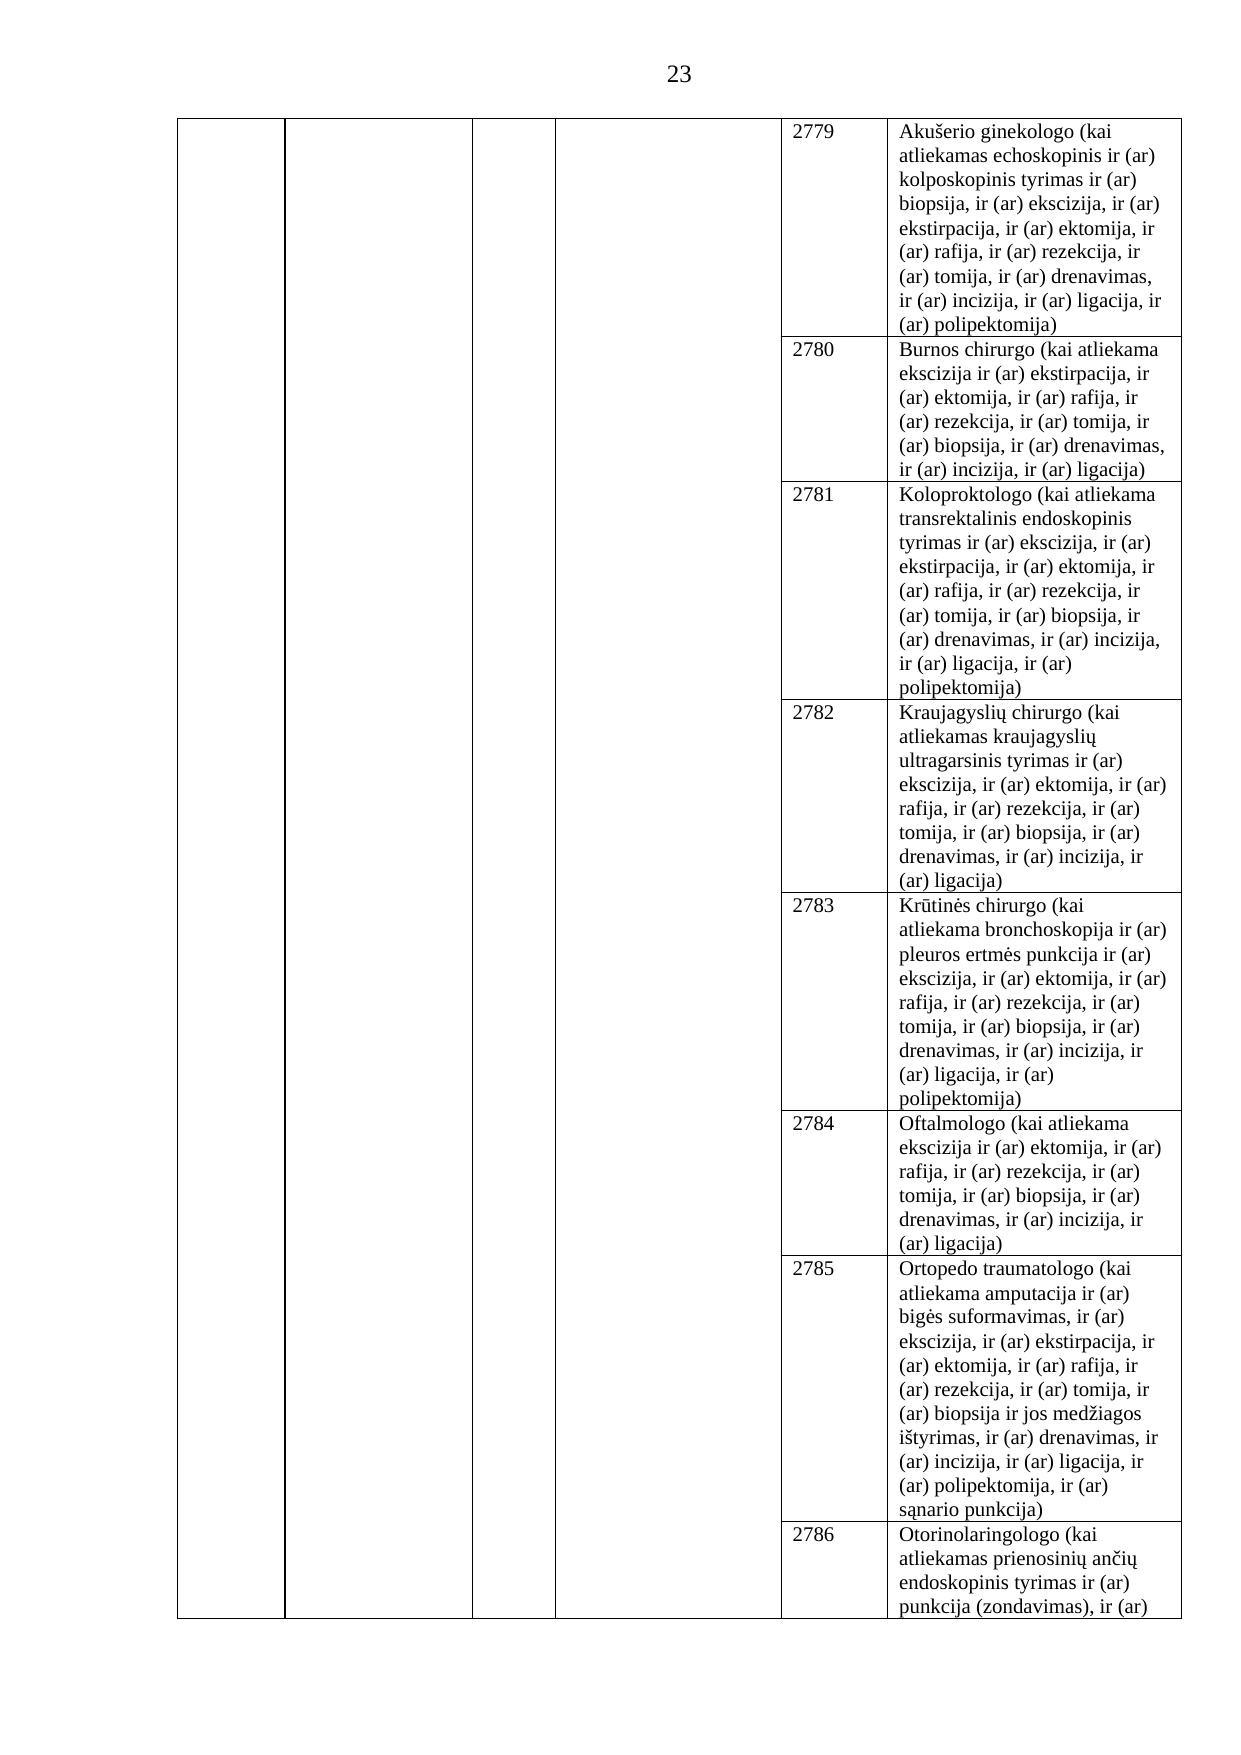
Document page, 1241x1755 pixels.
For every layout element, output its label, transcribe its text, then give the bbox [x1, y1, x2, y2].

table_cell Burnos chirurgo (kai atliekama ekscizija ir (ar) ekstirpacija, ir (ar) ektomija, ir (ar) rafija, ir (ar) rezekcija, ir (ar) tomija, ir (ar) biopsija, ir (ar) drenavimas, ir (ar) incizija, ir (ar) ligacija) [888, 337, 1181, 481]
table_cell Kraujagyslių chirurgo (kai atliekamas kraujagyslių ultragarsinis tyrimas ir (ar) ekscizija, ir (ar) ektomija, ir (ar) rafija, ir (ar) rezekcija, ir (ar) tomija, ir (ar) biopsija, ir (ar) drenavimas, ir (ar) incizija, ir (ar) ligacija) [888, 700, 1181, 892]
table_cell Ortopedo traumatologo (kai atliekama amputacija ir (ar) bigės suformavimas, ir (ar) ekscizija, ir (ar) ekstirpacija, ir (ar) ektomija, ir (ar) rafija, ir (ar) rezekcija, ir (ar) tomija, ir (ar) biopsija ir jos medžiagos ištyrimas, ir (ar) drenavimas, ir (ar) incizija, ir (ar) ligacija, ir (ar) polipektomija, ir (ar) sąnario punkcija) [888, 1256, 1181, 1521]
table_cell 2780 [782, 337, 887, 481]
table_cell 2783 [782, 893, 887, 1110]
table_cell Krūtinės chirurgo (kai atliekama bronchoskopija ir (ar) pleuros ertmės punkcija ir (ar) ekscizija, ir (ar) ektomija, ir (ar) rafija, ir (ar) rezekcija, ir (ar) tomija, ir (ar) biopsija, ir (ar) drenavimas, ir (ar) incizija, ir (ar) ligacija, ir (ar) polipektomija) [888, 893, 1181, 1110]
table_cell Oftalmologo (kai atliekama ekscizija ir (ar) ektomija, ir (ar) rafija, ir (ar) rezekcija, ir (ar) tomija, ir (ar) biopsija, ir (ar) drenavimas, ir (ar) incizija, ir (ar) ligacija) [888, 1111, 1181, 1255]
table_cell 2786 [782, 1522, 887, 1618]
table_cell [473, 119, 555, 1618]
table_cell 2784 [782, 1111, 887, 1255]
table_cell 2782 [782, 700, 887, 892]
table_cell Koloproktologo (kai atliekama transrektalinis endoskopinis tyrimas ir (ar) ekscizija, ir (ar) ekstirpacija, ir (ar) ektomija, ir (ar) rafija, ir (ar) rezekcija, ir (ar) tomija, ir (ar) biopsija, ir (ar) drenavimas, ir (ar) incizija, ir (ar) ligacija, ir (ar) polipektomija) [888, 482, 1181, 699]
table_cell Otorinolaringologo (kai atliekamas prienosinių ančių endoskopinis tyrimas ir (ar) punkcija (zondavimas), ir (ar) [888, 1522, 1181, 1618]
table_cell [556, 119, 781, 1618]
table_cell [286, 119, 472, 1618]
table_cell Akušerio ginekologo (kai atliekamas echoskopinis ir (ar) kolposkopinis tyrimas ir (ar) biopsija, ir (ar) ekscizija, ir (ar) ekstirpacija, ir (ar) ektomija, ir (ar) rafija, ir (ar) rezekcija, ir (ar) tomija, ir (ar) drenavimas, ir (ar) incizija, ir (ar) ligacija, ir (ar) polipektomija) [888, 119, 1181, 336]
table_cell [178, 119, 284, 1618]
table_cell 2785 [782, 1256, 887, 1521]
table_cell 2779 [782, 119, 887, 336]
table_cell 2781 [782, 482, 887, 699]
